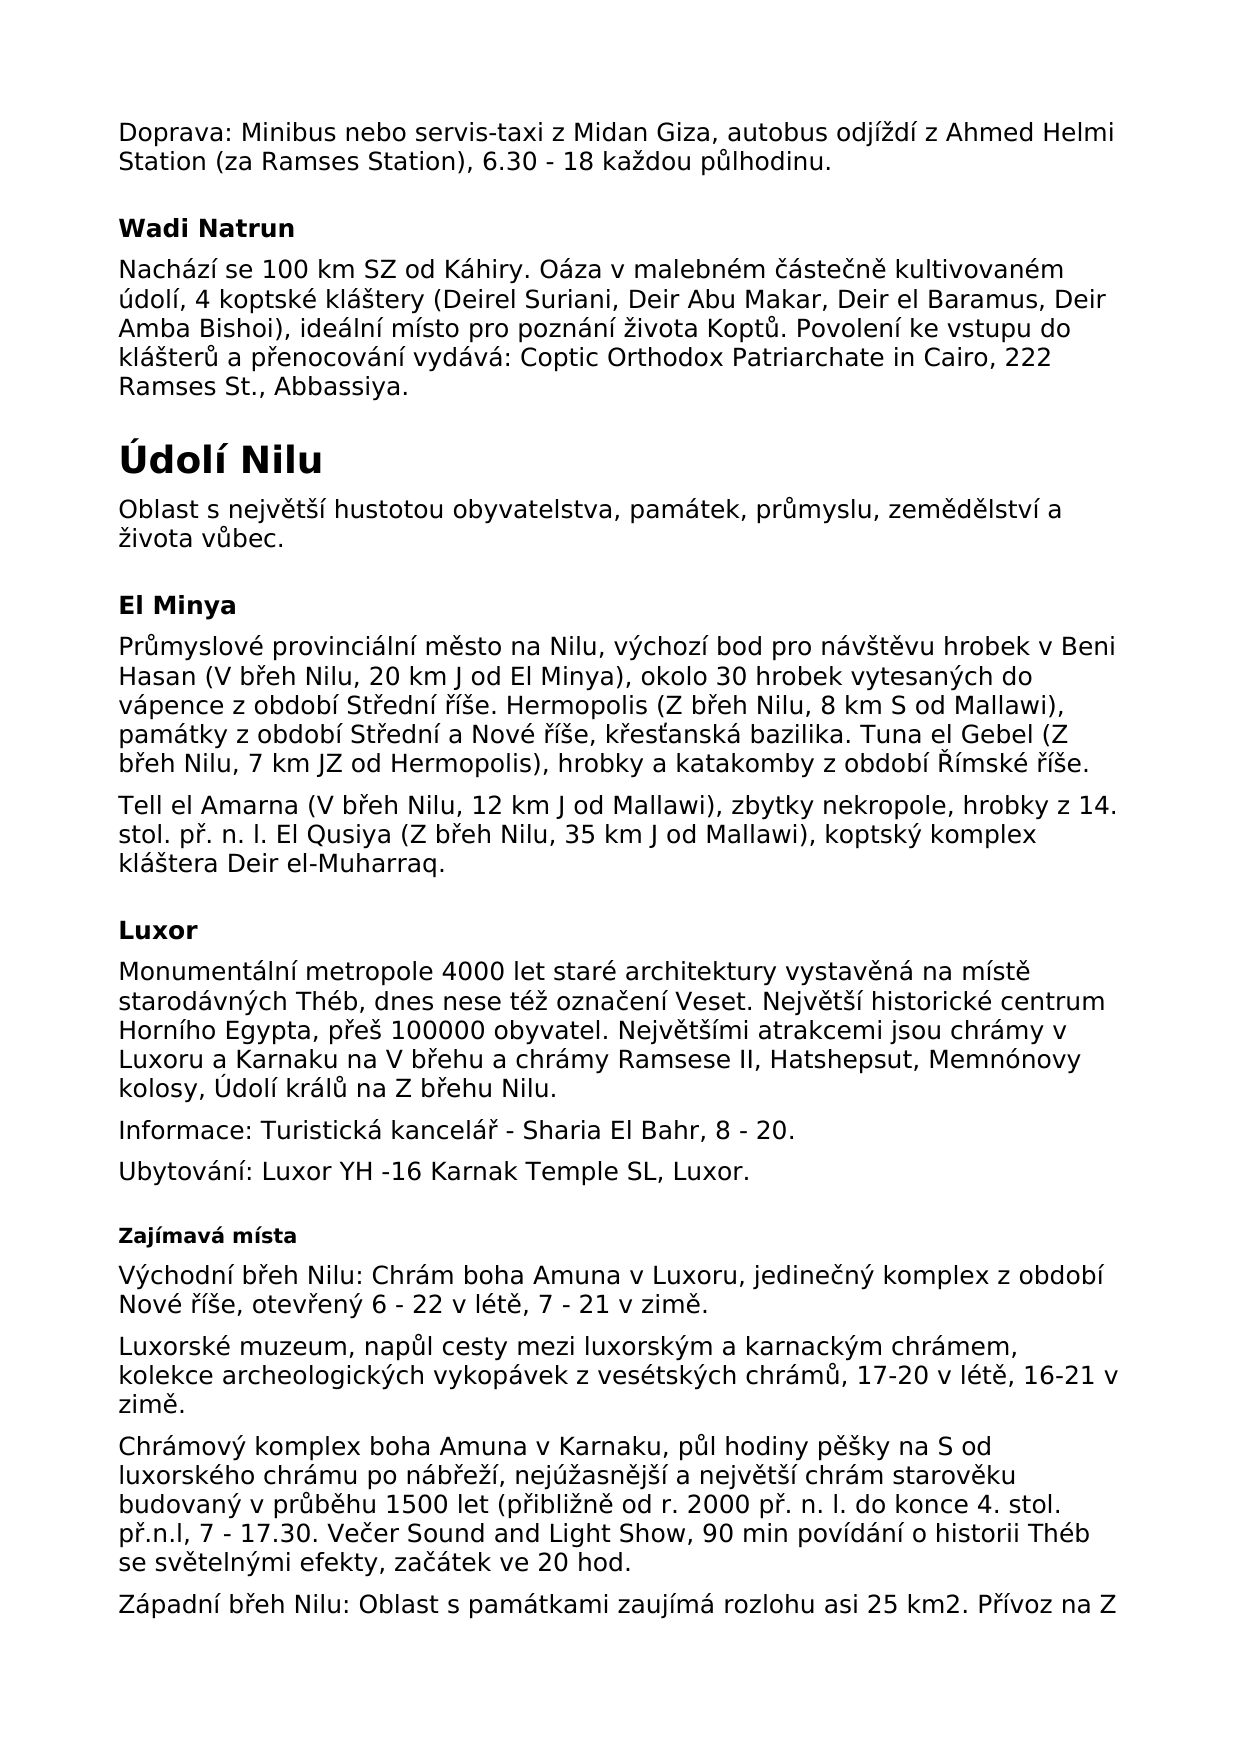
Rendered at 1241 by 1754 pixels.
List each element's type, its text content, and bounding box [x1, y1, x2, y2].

text Luxorské muzeum, napůl cesty mezi luxorským a karnackým chrámem, kolekce archeologických vykopávek z vesétských chrámů, 17-20 v létě, 16-21 v zimě. [118, 1332, 1122, 1419]
subtitle El Minya [118, 591, 1122, 620]
subtitle Zajímavá místa [118, 1224, 1122, 1248]
text Doprava: Minibus nebo servis-taxi z Midan Giza, autobus odjíždí z Ahmed Helmi Station (za Ramses Station), 6.30 - 18 každou půlhodinu. [118, 118, 1122, 176]
subtitle Luxor [118, 916, 1122, 945]
text Ubytování: Luxor YH -16 Karnak Temple SL, Luxor. [118, 1158, 1122, 1187]
text Průmyslové provinciální město na Nilu, výchozí bod pro návštěvu hrobek v Beni Hasan (V břeh Nilu, 20 km J od El Minya), okolo 30 hrobek vytesaných do vápence z období Střední říše. Hermopolis (Z břeh Nilu, 8 km S od Mallawi), památky z období Střední a Nové říše, křesťanská bazilika. Tuna el Gebel (Z břeh Nilu, 7 km JZ od Hermopolis), hrobky a katakomby z období Římské říše. [118, 633, 1122, 778]
text Nachází se 100 km SZ od Káhiry. Oáza v malebném částečně kultivovaném údolí, 4 koptské kláštery (Deirel Suriani, Deir Abu Makar, Deir el Baramus, Deir Amba Bishoi), ideální místo pro poznání života Koptů. Povolení ke vstupu do klášterů a přenocování vydává: Coptic Orthodox Patriarchate in Cairo, 222 Ramses St., Abbassiya. [118, 256, 1122, 401]
text Západní břeh Nilu: Oblast s památkami zaujímá rozlohu asi 25 km2. Přívoz na Z [118, 1590, 1122, 1619]
text Oblast s největší hustotou obyvatelstva, památek, průmyslu, zemědělství a života vůbec. [118, 495, 1122, 553]
subtitle Údolí Nilu [118, 439, 1122, 483]
text Tell el Amarna (V břeh Nilu, 12 km J od Mallawi), zbytky nekropole, hrobky z 14. stol. př. n. l. El Qusiya (Z břeh Nilu, 35 km J od Mallawi), koptský komplex kláštera Deir el-Muharraq. [118, 791, 1122, 878]
text Východní břeh Nilu: Chrám boha Amuna v Luxoru, jedinečný komplex z období Nové říše, otevřený 6 - 22 v létě, 7 - 21 v zimě. [118, 1261, 1122, 1319]
text Chrámový komplex boha Amuna v Karnaku, půl hodiny pěšky na S od luxorského chrámu po nábřeží, nejúžasnější a největší chrám starověku budovaný v průběhu 1500 let (přibližně od r. 2000 př. n. l. do konce 4. stol. př.n.l, 7 - 17.30. Večer Sound and Light Show, 90 min povídání o historii Théb se světelnými efekty, začátek ve 20 hod. [118, 1432, 1122, 1578]
text Monumentální metropole 4000 let staré architektury vystavěná na místě starodávných Théb, dnes nese též označení Veset. Největší historické centrum Horního Egypta, přeš 100000 obyvatel. Největšími atrakcemi jsou chrámy v Luxoru a Karnaku na V břehu a chrámy Ramsese II, Hatshepsut, Memnónovy kolosy, Údolí králů na Z břehu Nilu. [118, 958, 1122, 1103]
text Informace: Turistická kancelář - Sharia El Bahr, 8 - 20. [118, 1116, 1122, 1145]
subtitle Wadi Natrun [118, 214, 1122, 243]
